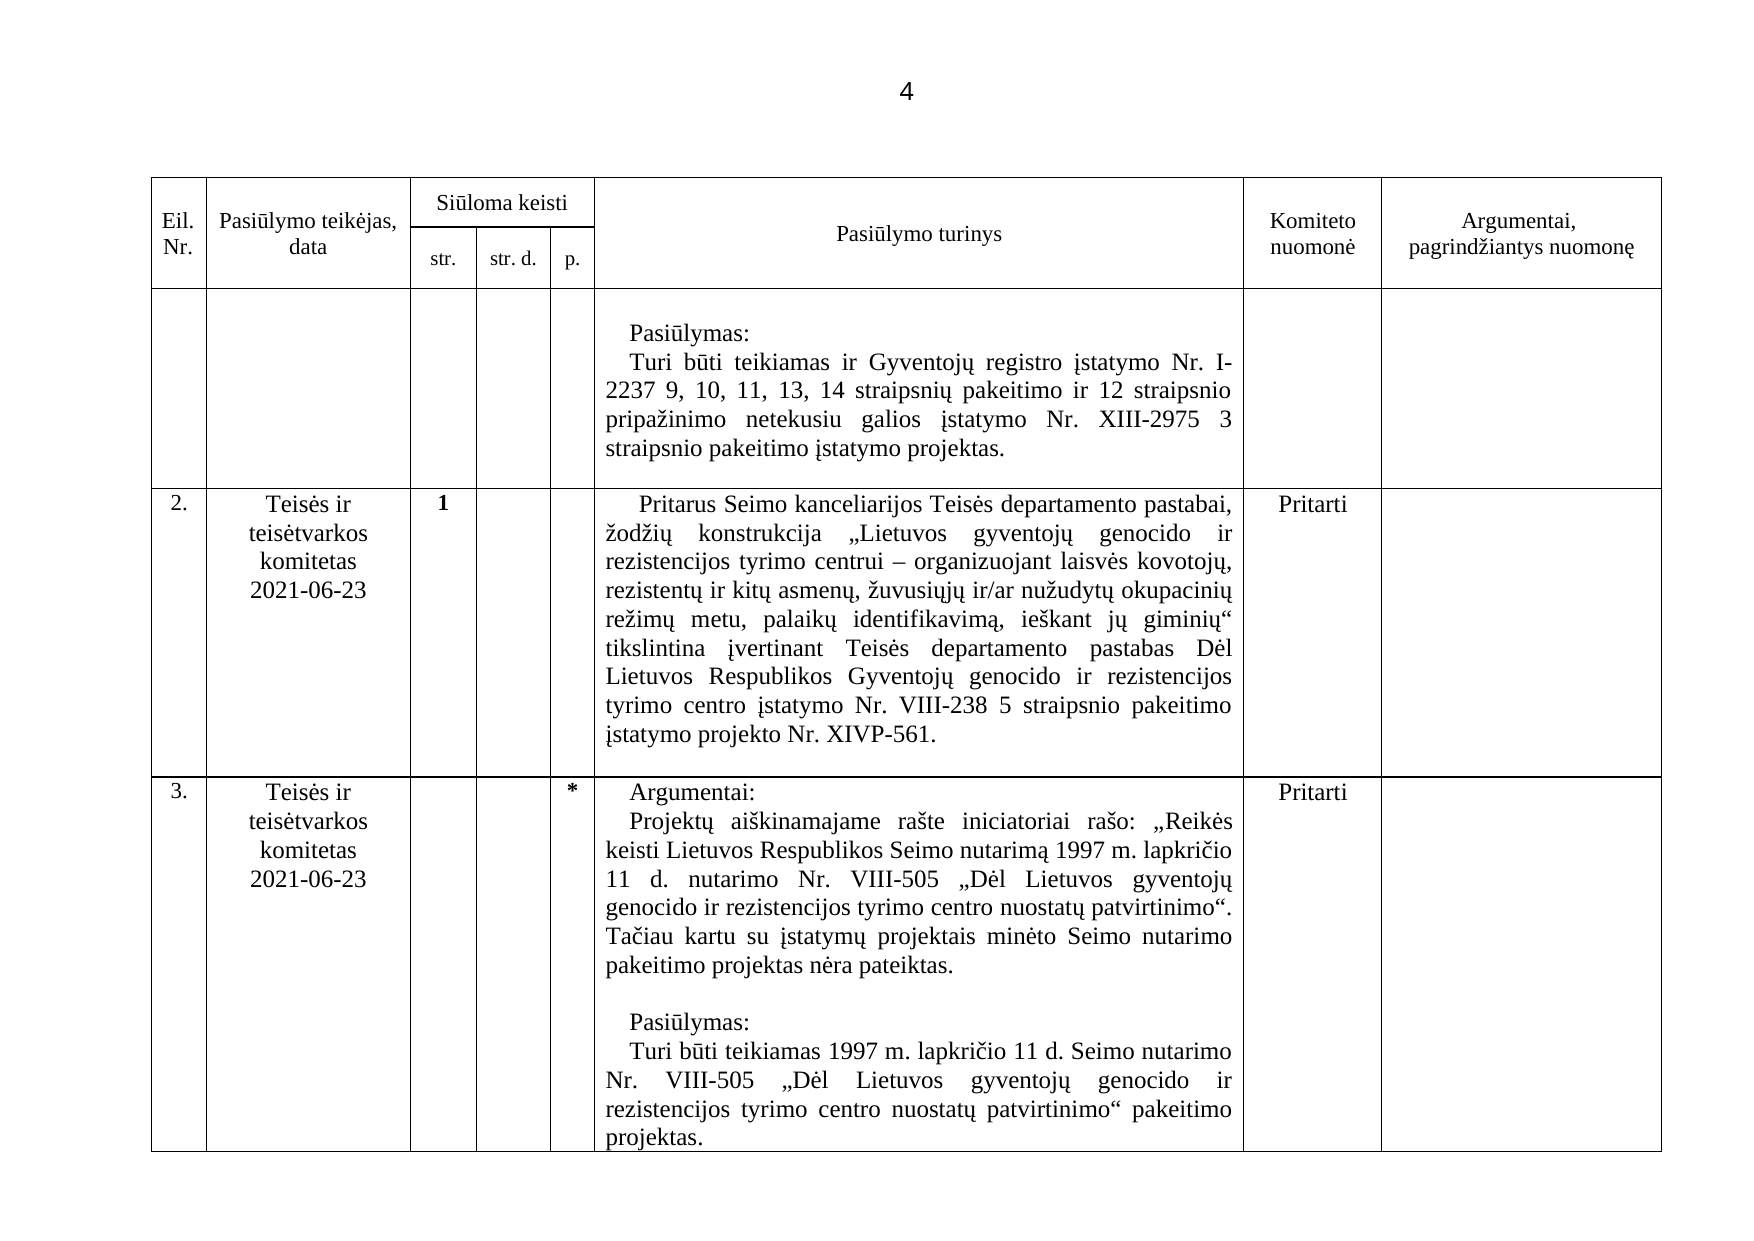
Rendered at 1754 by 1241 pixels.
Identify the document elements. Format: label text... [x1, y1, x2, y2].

table_cell [411, 778, 476, 1151]
table_cell Pritarti [1244, 489, 1381, 776]
table_cell str. d. [477, 228, 550, 288]
table_cell [1382, 778, 1661, 1151]
table_cell str. [411, 228, 476, 288]
table_cell [1382, 489, 1661, 776]
table_header Pasiūlymo teikėjas, data [207, 178, 410, 288]
table_cell [1382, 289, 1661, 488]
table_cell [477, 778, 550, 1151]
table_cell Teisės ir teisėtvarkos komitetas 2021-06-23 [207, 489, 410, 776]
table_cell Pritarti [1244, 778, 1381, 1151]
table_cell Pritarus Seimo kanceliarijos Teisės departamento pastabai, žodžių konstrukcija „Lietuvos gyventojų genocido ir rezistencijos tyrimo centrui – organizuojant laisvės kovotojų, rezistentų ir kitų asmenų, žuvusiųjų ir/ar nužudytų okupacinių režimų metu, palaikų identifikavimą, ieškant jų giminių“ tikslintina įvertinant Teisės departamento pastabas Dėl Lietuvos Respublikos Gyventojų genocido ir rezistencijos tyrimo centro įstatymo Nr. VIII-238 5 straipsnio pakeitimo įstatymo projekto Nr. XIVP-561. [595, 489, 1243, 776]
table_cell [152, 289, 206, 488]
table_header Komiteto nuomonė [1244, 178, 1381, 288]
table_cell [411, 289, 476, 488]
table_cell Argumentai: Projektų aiškinamajame rašte iniciatoriai rašo: „Reikės keisti Lietuvos Respublikos Seimo nutarimą 1997 m. lapkričio 11 d. nutarimo Nr. VIII-505 „Dėl Lietuvos gyventojų genocido ir rezistencijos tyrimo centro nuostatų patvirtinimo“. Tačiau kartu su įstatymų projektais minėto Seimo nutarimo pakeitimo projektas nėra pateiktas. Pasiūlymas: Turi būti teikiamas 1997 m. lapkričio 11 d. Seimo nutarimo Nr. VIII-505 „Dėl Lietuvos gyventojų genocido ir rezistencijos tyrimo centro nuostatų patvirtinimo“ pakeitimo projektas. [595, 778, 1243, 1151]
table_cell * [551, 778, 594, 1151]
table_cell [207, 289, 410, 488]
table_cell [1244, 289, 1381, 488]
table_cell [477, 489, 550, 776]
table_cell p. [551, 228, 594, 288]
table_header Pasiūlymo turinys [595, 178, 1243, 288]
table_cell Teisės ir teisėtvarkos komitetas 2021-06-23 [207, 778, 410, 1151]
table_cell [477, 289, 550, 488]
table_header Siūloma keisti [411, 178, 594, 226]
table_cell 3. [152, 778, 206, 1151]
table_header Argumentai, pagrindžiantys nuomonę [1382, 178, 1661, 288]
table_cell Pasiūlymas: Turi būti teikiamas ir Gyventojų registro įstatymo Nr. I-2237 9, 10, 11, 13, 14 straipsnių pakeitimo ir 12 straipsnio pripažinimo netekusiu galios įstatymo Nr. XIII-2975 3 straipsnio pakeitimo įstatymo projektas. [595, 289, 1243, 488]
table_header Eil. Nr. [152, 178, 206, 288]
table_cell [551, 489, 594, 776]
table_cell 1 [411, 489, 476, 776]
table_cell 2. [152, 489, 206, 776]
table_cell [551, 289, 594, 488]
